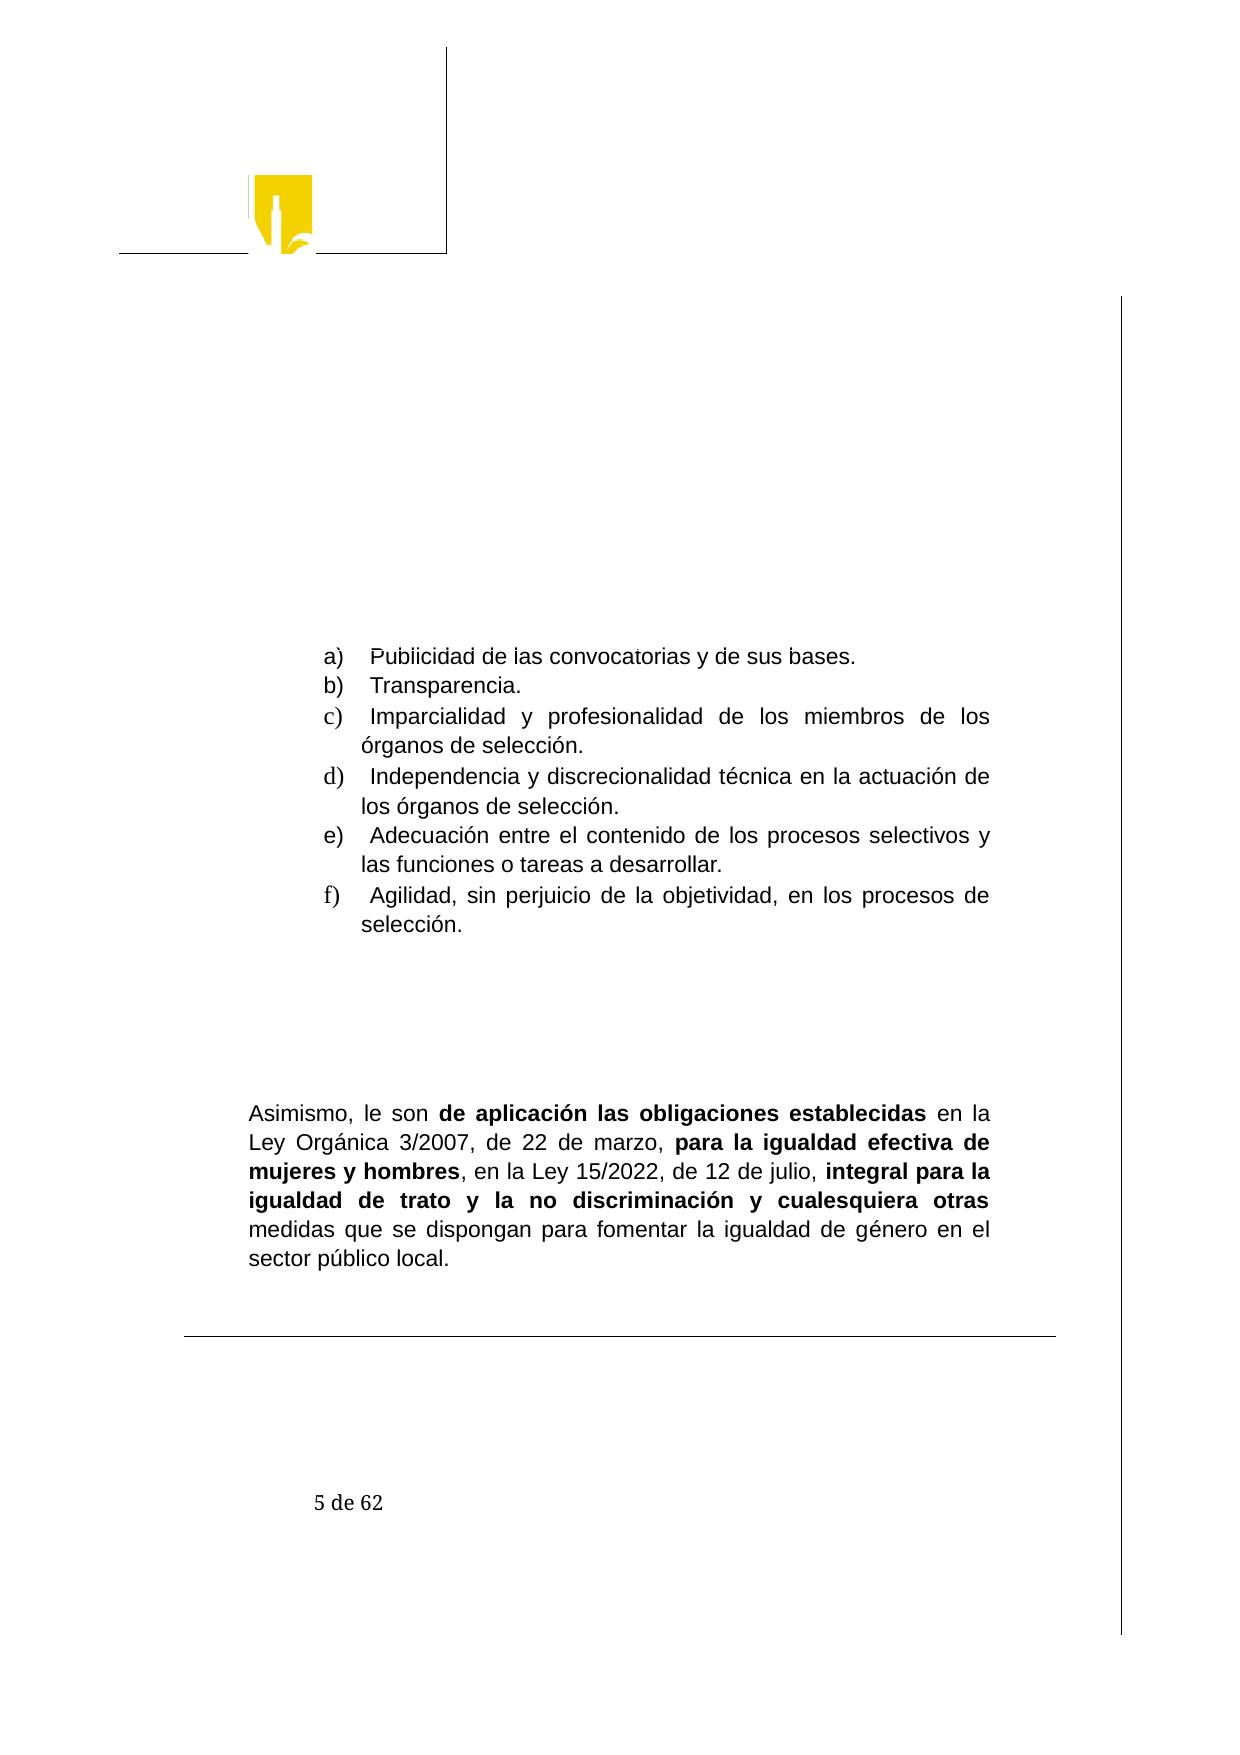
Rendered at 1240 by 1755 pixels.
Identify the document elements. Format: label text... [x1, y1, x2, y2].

list Publicidad de las convocatorias y de sus bases. [259, 579, 1055, 607]
list Publicidad de las convocatorias y de sus bases. [259, 579, 989, 584]
list Imparcialidad y profesionalidad de los miembros de los órganos de selección. [259, 651, 1055, 696]
list Agilidad, sin perjuicio de la objetividad, en los procesos de selección. [259, 814, 1055, 1002]
text Asimismo, le son de aplicación las obligaciones establecidas en la Ley Orgánica 3/2007, de 22 de marzo, para la igualdad efectiva de mujeres y hombres, en la Ley 15/2022, de 12 de julio, integral para la igualdad de trato y la no discriminación y cualesquiera otras medidas que se dispongan para fomentar la igualdad de género en el sector público local. [184, 1034, 1055, 1335]
list Independencia y discrecionalidad técnica en la actuación de los órganos de selección. [259, 696, 1055, 757]
list Adecuación entre el contenido de los procesos selectivos y las funciones o tareas a desarrollar. [259, 757, 1055, 814]
list Imparcialidad y profesionalidad de los miembros de los órganos de selección. [259, 636, 1055, 650]
list Transparencia. [259, 607, 1055, 636]
